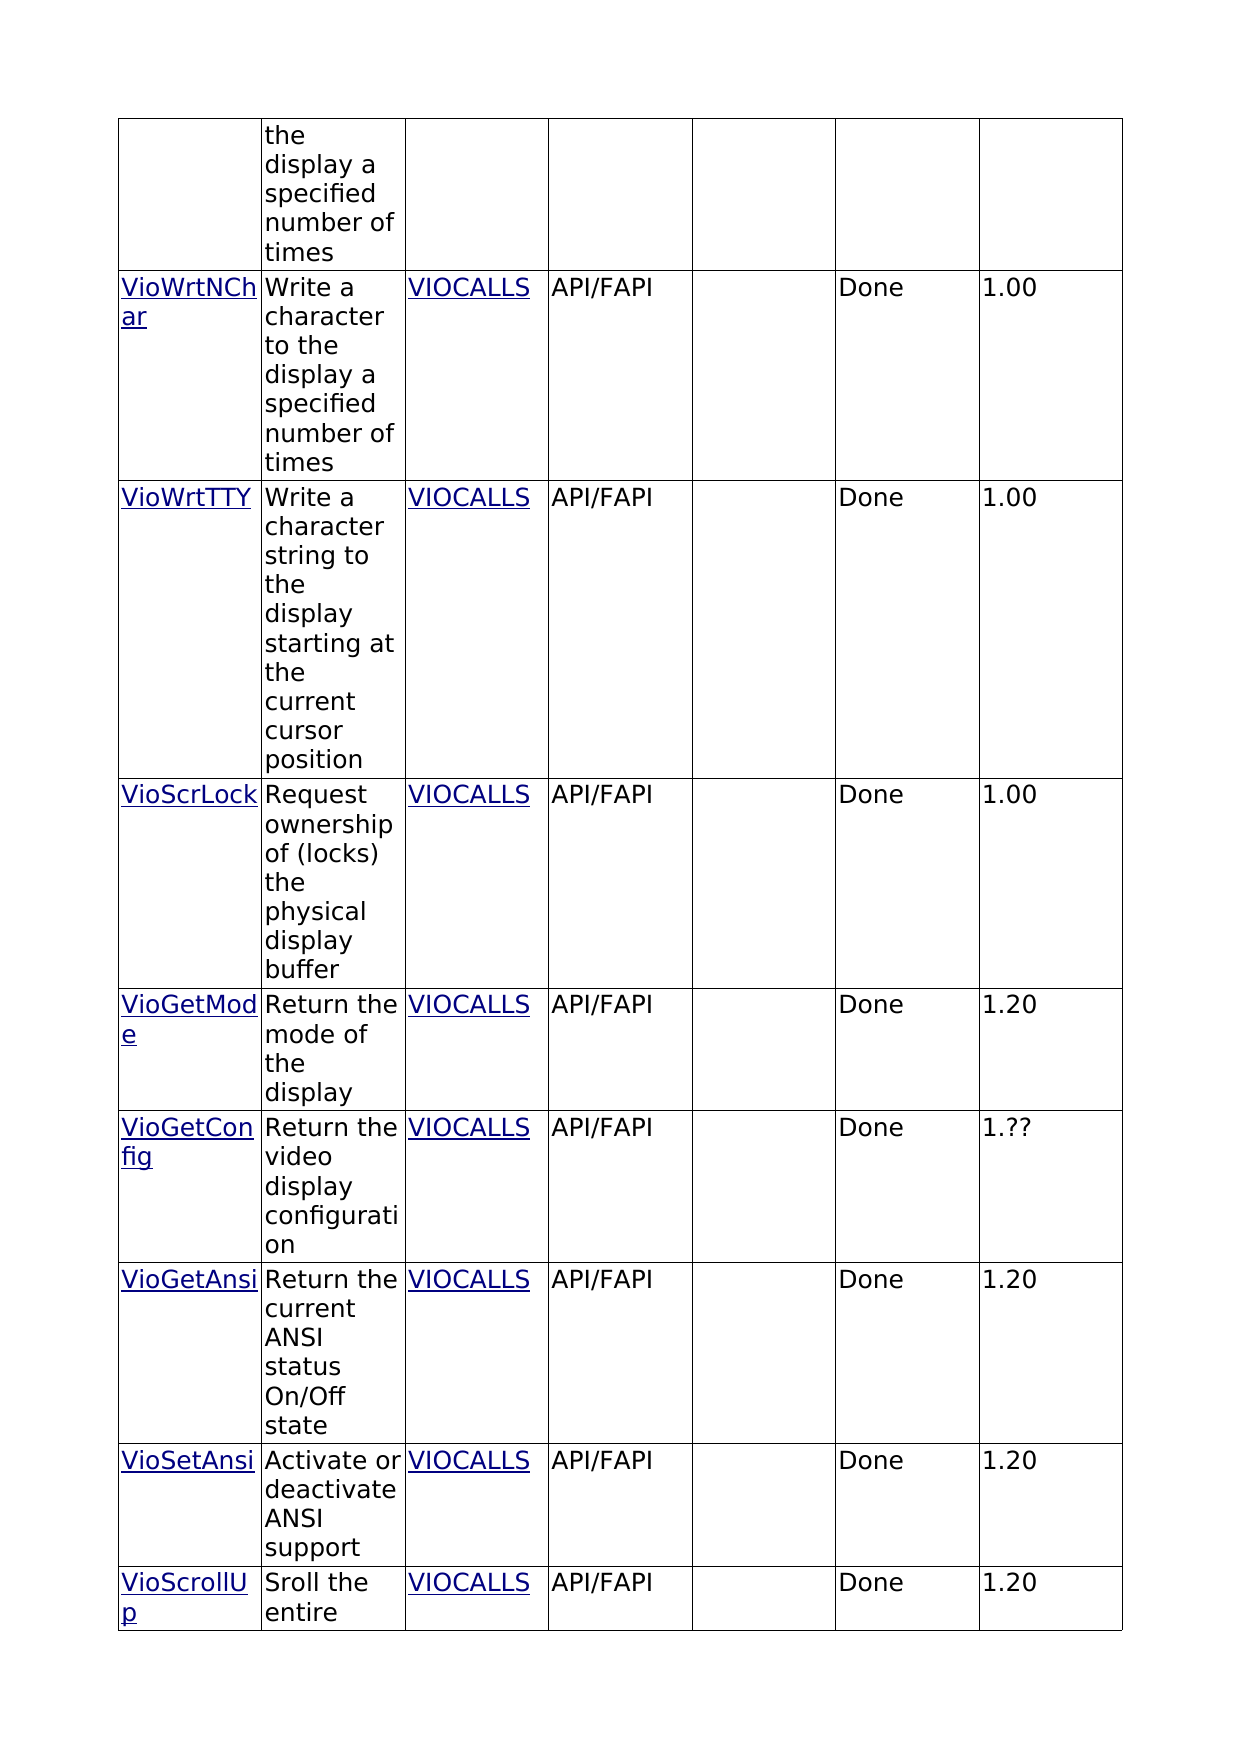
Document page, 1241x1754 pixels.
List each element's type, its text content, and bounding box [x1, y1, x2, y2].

table_cell VIOCALLS [406, 1263, 548, 1443]
table_cell 1.00 [980, 271, 1122, 480]
table_cell VIOCALLS [406, 1111, 548, 1262]
table_cell VioSetAnsi [119, 1444, 261, 1566]
table_cell Done [836, 779, 979, 988]
table_cell API/FAPI [549, 271, 692, 480]
table_cell Return the video display configuration [262, 1111, 405, 1262]
table_cell Done [836, 1567, 979, 1630]
table_cell Activate or deactivate ANSI support [262, 1444, 405, 1566]
table_cell 1.20 [980, 1444, 1122, 1566]
table_cell [119, 119, 261, 270]
table_cell [836, 119, 979, 270]
table_cell Done [836, 1263, 979, 1443]
table_cell VIOCALLS [406, 1567, 548, 1630]
table_cell 1.20 [980, 1263, 1122, 1443]
table_cell VioGetAnsi [119, 1263, 261, 1443]
table_cell 1.00 [980, 779, 1122, 988]
table_cell Done [836, 1444, 979, 1566]
table_cell VioGetConfig [119, 1111, 261, 1262]
table_cell API/FAPI [549, 1111, 692, 1262]
table_cell [549, 119, 692, 270]
table_cell API/FAPI [549, 481, 692, 778]
table_cell VioWrtTTY [119, 481, 261, 778]
table_cell Sroll the entire [262, 1567, 405, 1630]
table_cell VIOCALLS [406, 779, 548, 988]
table_cell [693, 481, 835, 778]
table_cell Request ownership of (locks) the physical display buffer [262, 779, 405, 988]
table_cell VIOCALLS [406, 481, 548, 778]
table_cell VioGetMode [119, 989, 261, 1110]
table_cell [693, 1444, 835, 1566]
table_cell Write a character string to the display starting at the current cursor position [262, 481, 405, 778]
table_cell VioWrtNChar [119, 271, 261, 480]
table_cell API/FAPI [549, 1444, 692, 1566]
table_cell API/FAPI [549, 779, 692, 988]
table_cell Return the mode of the display [262, 989, 405, 1110]
table_cell Done [836, 481, 979, 778]
table_cell VioScrLock [119, 779, 261, 988]
table_cell 1.00 [980, 481, 1122, 778]
table_cell 1.20 [980, 1567, 1122, 1630]
table_cell [693, 1263, 835, 1443]
table_cell VioScrollUp [119, 1567, 261, 1630]
table_cell [693, 119, 835, 270]
table_cell API/FAPI [549, 989, 692, 1110]
table_cell [693, 1111, 835, 1262]
table_cell the display a specified number of times [262, 119, 405, 270]
table_cell 1.20 [980, 989, 1122, 1110]
table_cell Done [836, 989, 979, 1110]
table_cell VIOCALLS [406, 271, 548, 480]
table_cell [980, 119, 1122, 270]
table_cell [693, 779, 835, 988]
table_cell Done [836, 271, 979, 480]
table_cell [693, 1567, 835, 1630]
table_cell Write a character to the display a specified number of times [262, 271, 405, 480]
table_cell 1.?? [980, 1111, 1122, 1262]
table_cell API/FAPI [549, 1263, 692, 1443]
table_cell VIOCALLS [406, 1444, 548, 1566]
table_cell Return the current ANSI status On/Off state [262, 1263, 405, 1443]
table_cell [693, 989, 835, 1110]
table_cell API/FAPI [549, 1567, 692, 1630]
table_cell VIOCALLS [406, 989, 548, 1110]
table_cell [406, 119, 548, 270]
table_cell Done [836, 1111, 979, 1262]
table_cell [693, 271, 835, 480]
